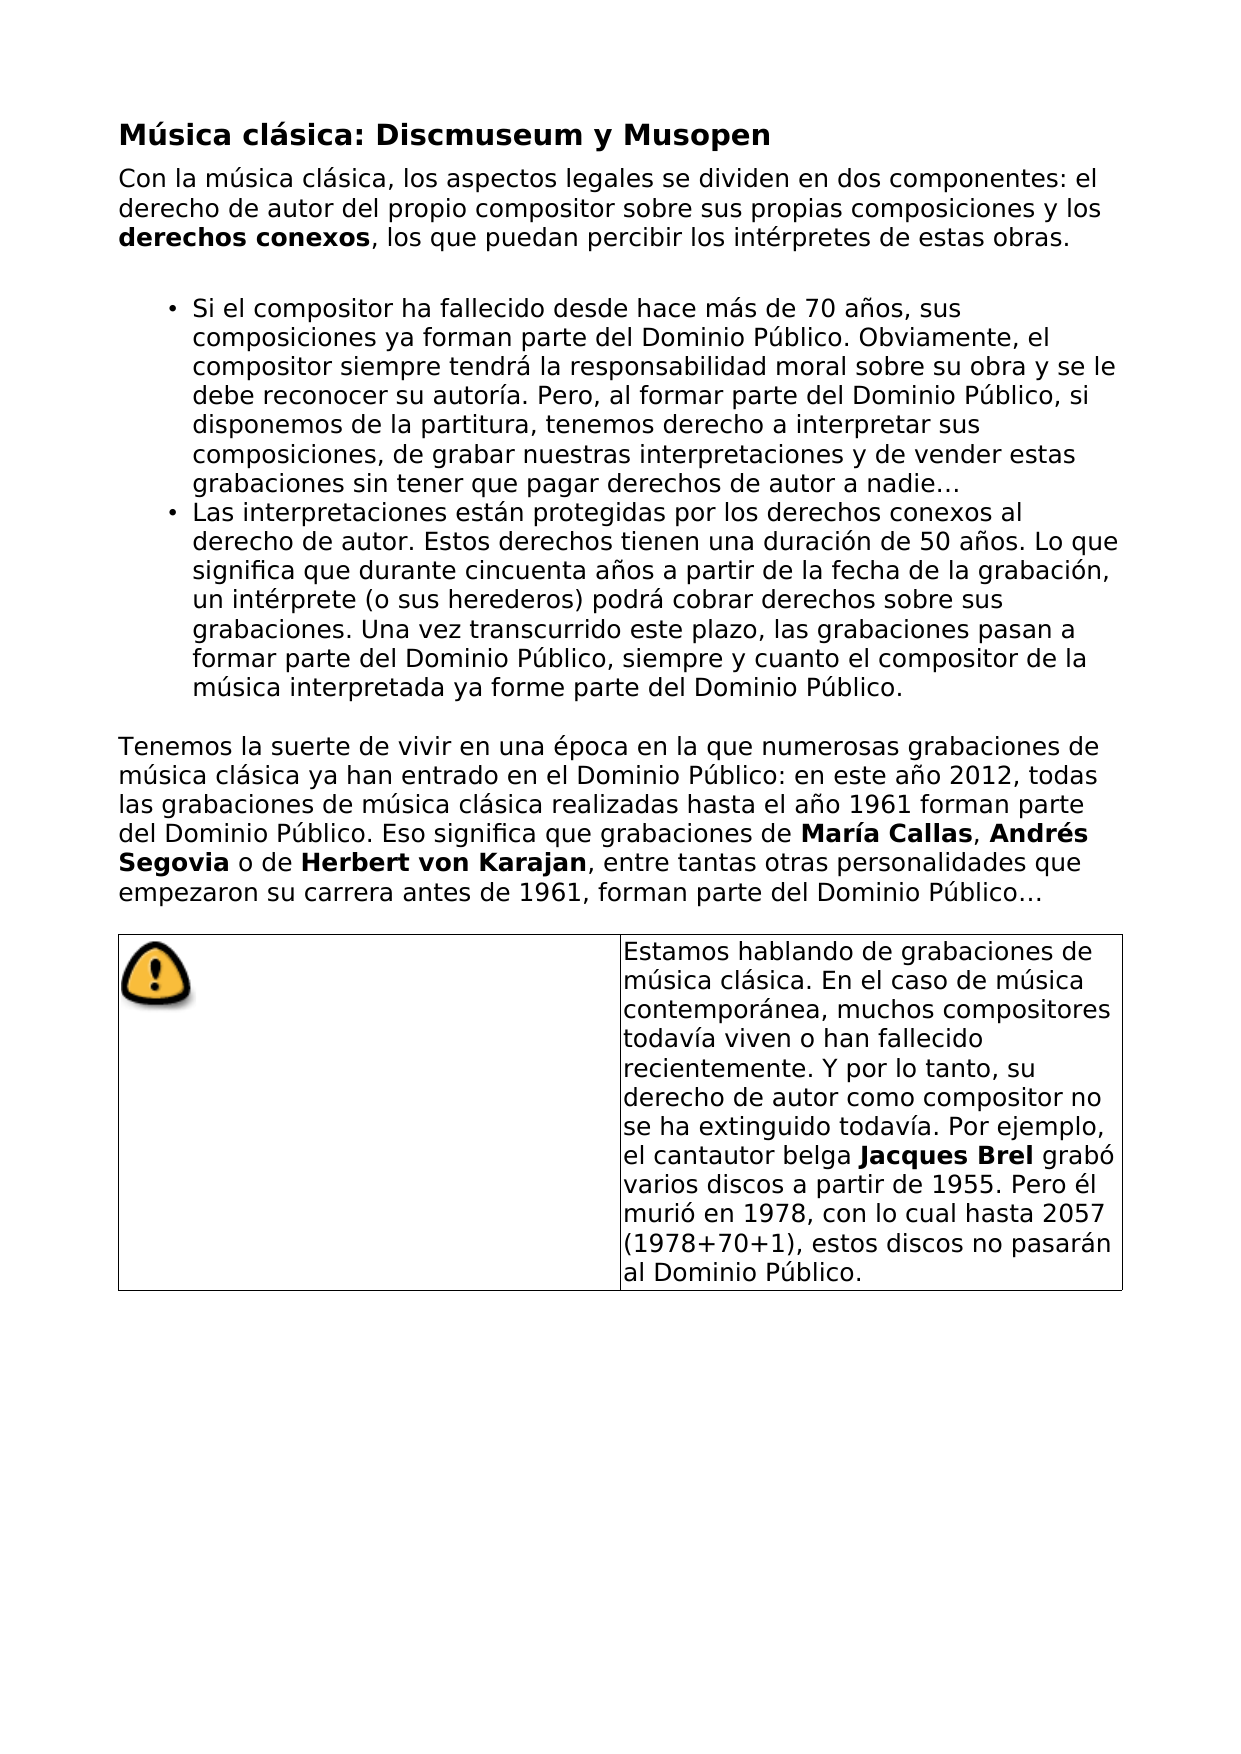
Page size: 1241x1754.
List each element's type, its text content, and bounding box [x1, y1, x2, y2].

list Si el compositor ha fallecido desde hace más de 70 años, sus composiciones ya forman parte del Dominio Público. Obviamente, el compositor siempre tendrá la responsabilidad moral sobre su obra y se le debe reconocer su autoría. Pero, al formar parte del Dominio Público, si disponemos de la partitura, tenemos derecho a interpretar sus composiciones, de grabar nuestras interpretaciones y de vender estas grabaciones sin tener que pagar derechos de autor a nadie… [177, 294, 1122, 498]
text Con la música clásica, los aspectos legales se dividen en dos componentes: el derecho de autor del propio compositor sobre sus propias composiciones y los derechos conexos, los que puedan percibir los intérpretes de estas obras. [118, 164, 1122, 252]
subtitle Música clásica: Discmuseum y Musopen [118, 118, 1122, 152]
list Las interpretaciones están protegidas por los derechos conexos al derecho de autor. Estos derechos tienen una duración de 50 años. Lo que significa que durante cincuenta años a partir de la fecha de la grabación, un intérprete (o sus herederos) podrá cobrar derechos sobre sus grabaciones. Una vez transcurrido este plazo, las grabaciones pasan a formar parte del Dominio Público, siempre y cuanto el compositor de la música interpretada ya forme parte del Dominio Público. [177, 498, 1122, 702]
table_header [119, 935, 620, 1290]
table_header Estamos hablando de grabaciones de música clásica. En el caso de música contemporánea, muchos compositores todavía viven o han fallecido recientemente. Y por lo tanto, su derecho de autor como compositor no se ha extinguido todavía. Por ejemplo, el cantautor belga Jacques Brel grabó varios discos a partir de 1955. Pero él murió en 1978, con lo cual hasta 2057 (1978+70+1), estos discos no pasarán al Dominio Público. [621, 935, 1122, 1290]
picture [121, 937, 197, 1013]
text Tenemos la suerte de vivir en una época en la que numerosas grabaciones de música clásica ya han entrado en el Dominio Público: en este año 2012, todas las grabaciones de música clásica realizadas hasta el año 1961 forman parte del Dominio Público. Eso significa que grabaciones de María Callas, Andrés Segovia o de Herbert von Karajan, entre tantas otras personalidades que empezaron su carrera antes de 1961, forman parte del Dominio Público… [118, 732, 1122, 907]
